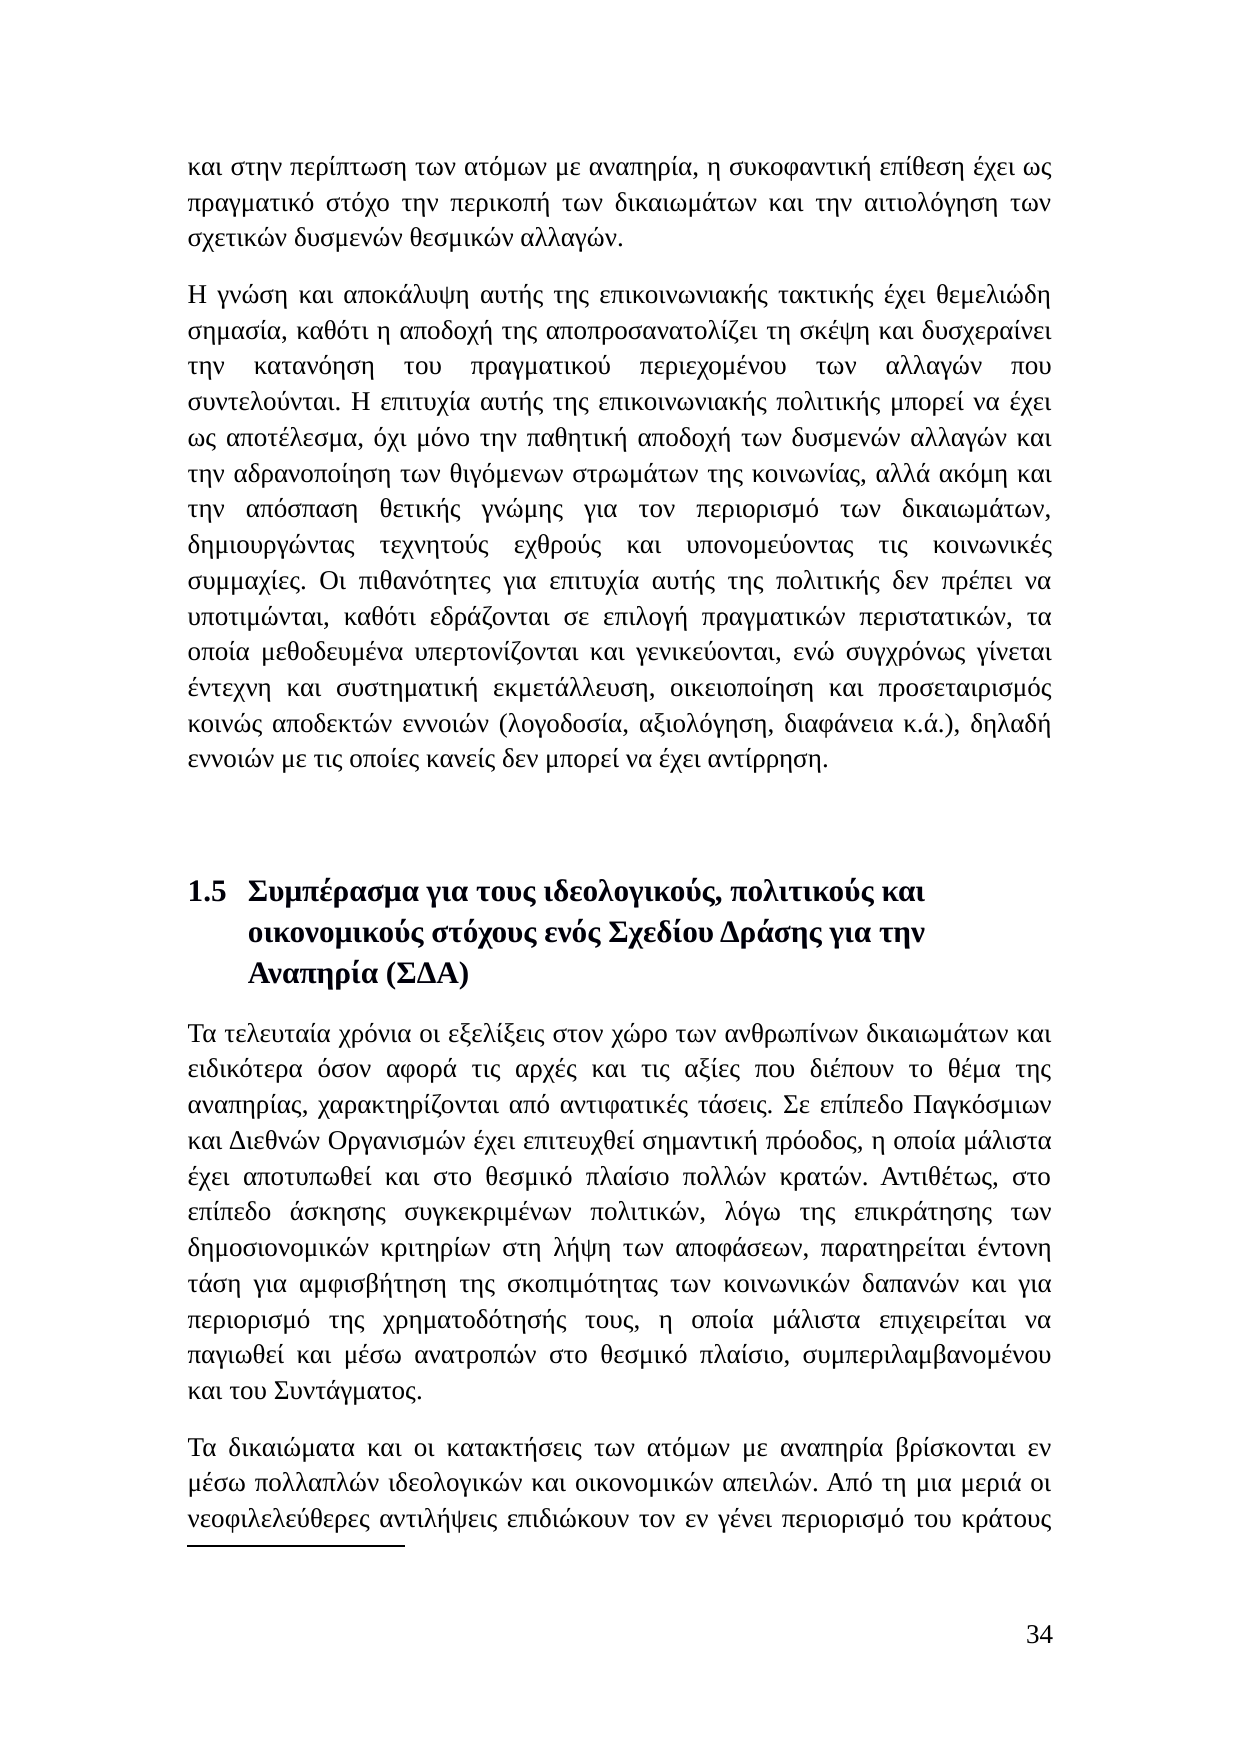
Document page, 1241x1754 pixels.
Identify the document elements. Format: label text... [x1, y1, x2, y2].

text και στην περίπτωση των ατόμων με αναπηρία, η συκοφαντική επίθεση έχει ως πραγματικό στόχο την περικοπή των δικαιωμάτων και την αιτιολόγηση των σχετικών δυσμενών θεσμικών αλλαγών. [187, 150, 1053, 253]
text Τα δικαιώματα και οι κατακτήσεις των ατόμων με αναπηρία βρίσκονται εν μέσω πολλαπλών ιδεολογικών και οικονομικών απειλών. Από τη μια μεριά οι νεοφιλελεύθερες αντιλήψεις επιδιώκουν τον εν γένει περιορισμό του κράτους [187, 1431, 1053, 1533]
text Η γνώση και αποκάλυψη αυτής της επικοινωνιακής τακτικής έχει θεμελιώδη σημασία, καθότι η αποδοχή της αποπροσανατολίζει τη σκέψη και δυσχεραίνει την κατανόηση του πραγματικού περιεχομένου των αλλαγών που συντελούνται. Η επιτυχία αυτής της επικοινωνιακής πολιτικής μπορεί να έχει ως αποτέλεσμα, όχι μόνο την παθητική αποδοχή των δυσμενών αλλαγών και την αδρανοποίηση των θιγόμενων στρωμάτων της κοινωνίας, αλλά ακόμη και την απόσπαση θετικής γνώμης για τον περιορισμό των δικαιωμάτων, δημιουργώντας τεχνητούς εχθρούς και υπονομεύοντας τις κοινωνικές συμμαχίες. Οι πιθανότητες για επιτυχία αυτής της πολιτικής δεν πρέπει να υποτιμώνται, καθότι εδράζονται σε επιλογή πραγματικών περιστατικών, τα οποία μεθοδευμένα υπερτονίζονται και γενικεύονται, ενώ συγχρόνως γίνεται έντεχνη και συστηματική εκμετάλλευση, οικειοποίηση και προσεταιρισμός κοινώς αποδεκτών εννοιών (λογοδοσία, αξιολόγηση, διαφάνεια κ.ά.), δηλαδή εννοιών με τις οποίες κανείς δεν μπορεί να έχει αντίρρηση. [187, 278, 1053, 774]
text Τα τελευταία χρόνια οι εξελίξεις στον χώρο των ανθρωπίνων δικαιωμάτων και ειδικότερα όσον αφορά τις αρχές και τις αξίες που διέπουν το θέμα της αναπηρίας, χαρακτηρίζονται από αντιφατικές τάσεις. Σε επίπεδο Παγκόσμιων και Διεθνών Οργανισμών έχει επιτευχθεί σημαντική πρόοδος, η οποία μάλιστα έχει αποτυπωθεί και στο θεσμικό πλαίσιο πολλών κρατών. Αντιθέτως, στο επίπεδο άσκησης συγκεκριμένων πολιτικών, λόγω της επικράτησης των δημοσιονομικών κριτηρίων στη λήψη των αποφάσεων, παρατηρείται έντονη τάση για αμφισβήτηση της σκοπιμότητας των κοινωνικών δαπανών και για περιορισμό της χρηματοδότησής τους, η οποία μάλιστα επιχειρείται να παγιωθεί και μέσω ανατροπών στο θεσμικό πλαίσιο, συμπεριλαμβανομένου και του Συντάγματος. [187, 1017, 1053, 1405]
subtitle Συμπέρασμα για τους ιδεολογικούς, πολιτικούς και οικονομικούς στόχους ενός Σχεδίου Δράσης για την Αναπηρία (ΣΔΑ) [187, 872, 1053, 991]
